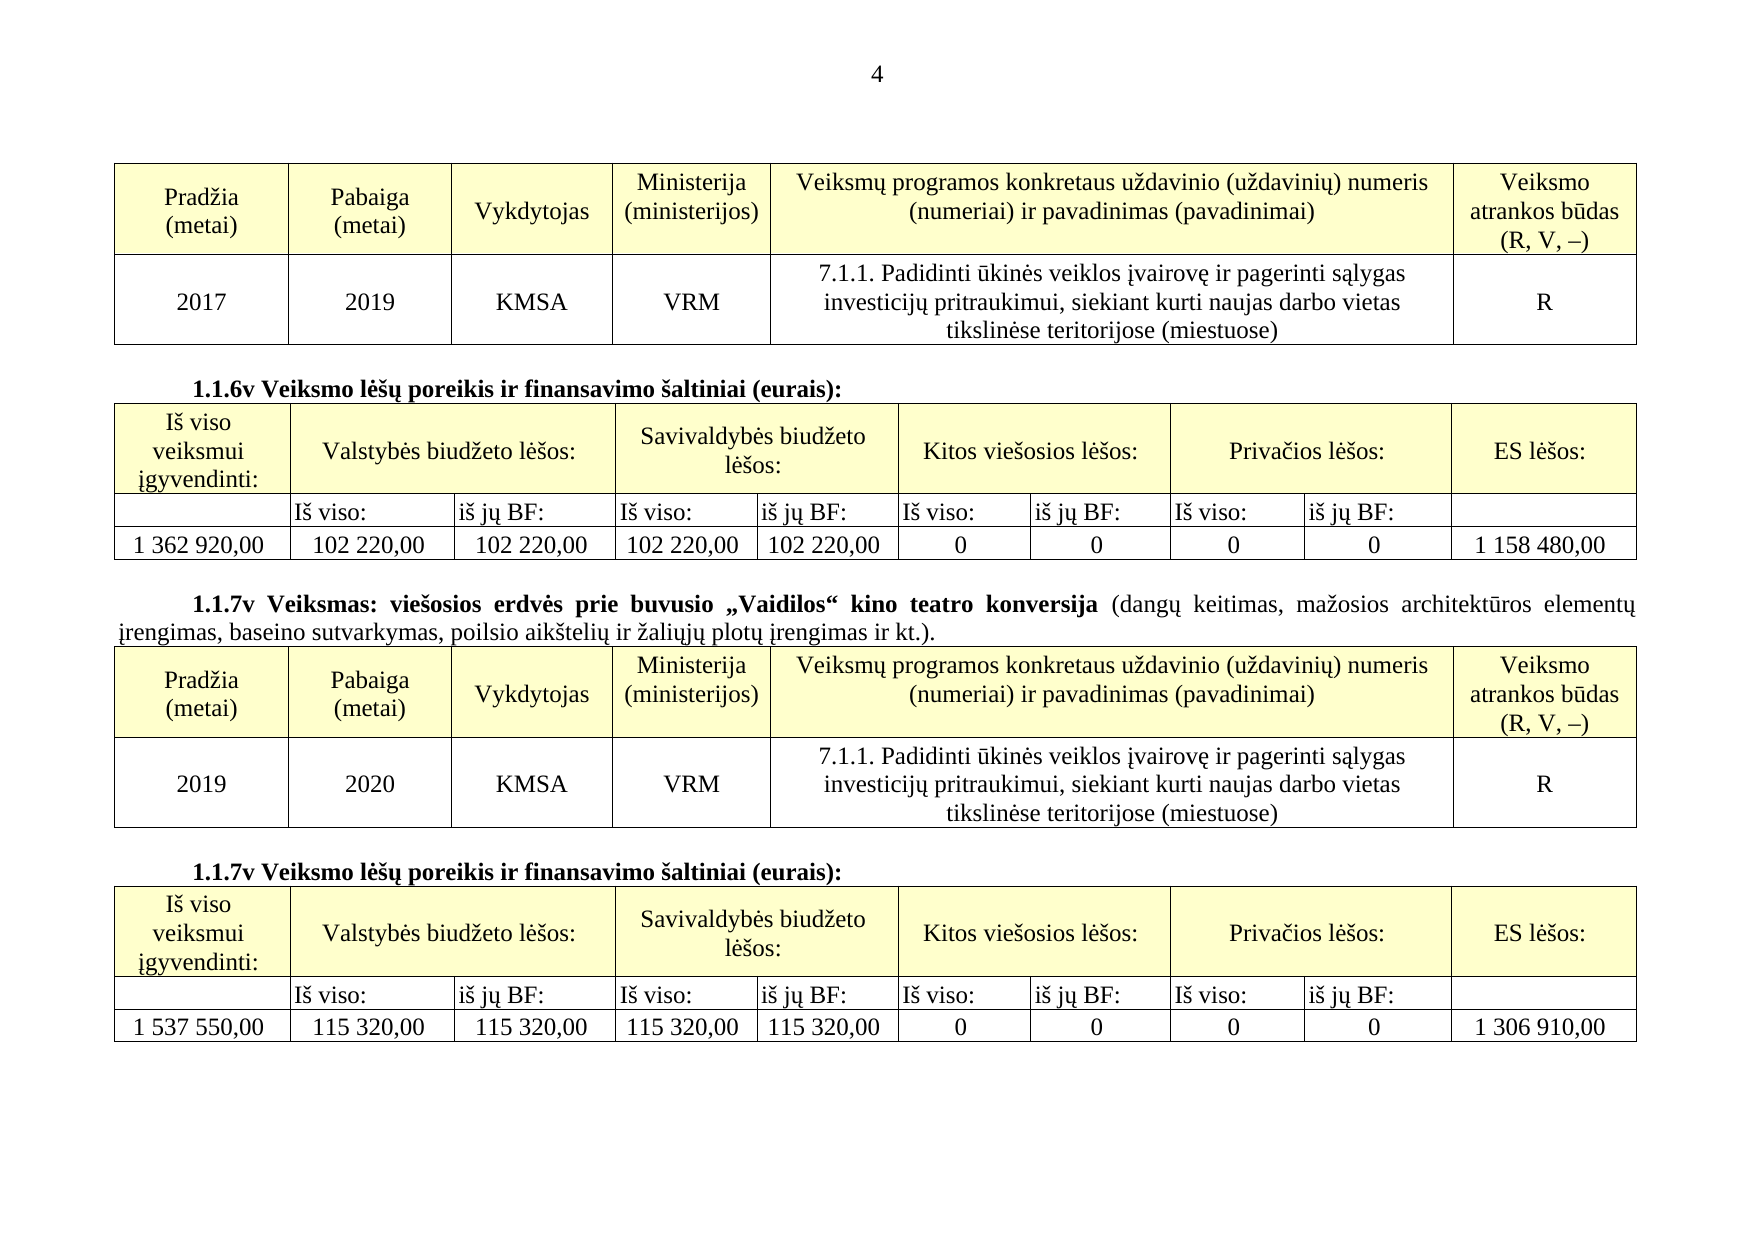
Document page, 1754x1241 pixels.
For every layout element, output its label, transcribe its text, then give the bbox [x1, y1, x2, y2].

table_cell [1452, 494, 1636, 526]
table_cell 0 [1171, 1010, 1304, 1041]
table_header Valstybės biudžeto lėšos: [291, 404, 615, 493]
table_cell 2017 [115, 255, 288, 344]
text 1.1.7v Veiksmas: viešosios erdvės prie buvusio „Vaidilos“ kino teatro konversija (dangų keitimas, mažosios architektūros elementų įrengimas, baseino sutvarkymas, poilsio aikštelių ir žaliųjų plotų įrengimas ir kt.). [118, 589, 1636, 646]
table_cell [115, 494, 290, 526]
table_header Pabaiga (metai) [289, 164, 451, 253]
table_header Veiksmų programos konkretaus uždavinio (uždavinių) numeris (numeriai) ir pavadinimas (pavadinimai) [771, 164, 1453, 253]
table_cell Iš viso: [899, 977, 1030, 1008]
table_cell Iš viso: [1171, 977, 1304, 1008]
table_cell 1 362 920,00 [115, 527, 290, 559]
table_cell 2020 [289, 738, 451, 827]
table_cell VRM [613, 738, 770, 827]
text 1.1.6v Veiksmo lėšų poreikis ir finansavimo šaltiniai (eurais): [118, 374, 1636, 403]
table_header Pradžia (metai) [115, 647, 288, 737]
table_cell Iš viso: [616, 977, 757, 1008]
table_header ES lėšos: [1452, 887, 1636, 976]
table_cell 102 220,00 [291, 527, 454, 559]
table_cell [115, 977, 290, 1008]
table_cell 0 [1171, 527, 1304, 559]
table_cell iš jų BF: [455, 977, 615, 1008]
table_cell iš jų BF: [455, 494, 615, 526]
table_cell 102 220,00 [455, 527, 615, 559]
table_cell 1 537 550,00 [115, 1010, 290, 1041]
table_header Savivaldybės biudžeto lėšos: [616, 404, 898, 493]
table_header Vykdytojas [452, 647, 612, 737]
table_header Kitos viešosios lėšos: [899, 404, 1170, 493]
table_header Veiksmo atrankos būdas (R, V, –) [1454, 164, 1636, 253]
table_cell 115 320,00 [758, 1010, 898, 1041]
table_cell iš jų BF: [758, 977, 898, 1008]
table_cell 0 [899, 527, 1030, 559]
table_cell KMSA [452, 255, 612, 344]
table_header Iš viso veiksmui įgyvendinti: [115, 887, 290, 976]
table_cell R [1454, 255, 1636, 344]
table_cell 2019 [289, 255, 451, 344]
table_cell iš jų BF: [1031, 494, 1170, 526]
table_cell Iš viso: [616, 494, 757, 526]
table_cell iš jų BF: [1031, 977, 1170, 1008]
table_cell 102 220,00 [616, 527, 757, 559]
text 1.1.7v Veiksmo lėšų poreikis ir finansavimo šaltiniai (eurais): [118, 857, 1636, 886]
table_header Privačios lėšos: [1171, 404, 1451, 493]
table_cell 0 [1305, 1010, 1451, 1041]
table_cell 115 320,00 [455, 1010, 615, 1041]
table_cell 1 306 910,00 [1452, 1010, 1636, 1041]
table_cell Iš viso: [291, 494, 454, 526]
table_header Iš viso veiksmui įgyvendinti: [115, 404, 290, 493]
table_header Valstybės biudžeto lėšos: [291, 887, 615, 976]
table_header Pradžia (metai) [115, 164, 288, 253]
table_header Vykdytojas [452, 164, 612, 253]
table_header Veiksmo atrankos būdas (R, V, –) [1454, 647, 1636, 737]
table_header ES lėšos: [1452, 404, 1636, 493]
table_cell 115 320,00 [291, 1010, 454, 1041]
table_cell 115 320,00 [616, 1010, 757, 1041]
table_cell 2019 [115, 738, 288, 827]
table_cell KMSA [452, 738, 612, 827]
table_cell R [1454, 738, 1636, 827]
table_cell Iš viso: [899, 494, 1030, 526]
table_header Pabaiga (metai) [289, 647, 451, 737]
table_cell 0 [1031, 1010, 1170, 1041]
table_cell 1 158 480,00 [1452, 527, 1636, 559]
table_header Ministerija (ministerijos) [613, 647, 770, 737]
table_header Savivaldybės biudžeto lėšos: [616, 887, 898, 976]
table_cell Iš viso: [291, 977, 454, 1008]
table_cell Iš viso: [1171, 494, 1304, 526]
table_cell iš jų BF: [758, 494, 898, 526]
table_cell iš jų BF: [1305, 977, 1451, 1008]
table_cell VRM [613, 255, 770, 344]
table_cell iš jų BF: [1305, 494, 1451, 526]
table_cell 7.1.1. Padidinti ūkinės veiklos įvairovę ir pagerinti sąlygas investicijų pritraukimui, siekiant kurti naujas darbo vietas tikslinėse teritorijose (miestuose) [771, 255, 1453, 344]
table_header Ministerija (ministerijos) [613, 164, 770, 253]
table_cell 102 220,00 [758, 527, 898, 559]
table_cell 7.1.1. Padidinti ūkinės veiklos įvairovę ir pagerinti sąlygas investicijų pritraukimui, siekiant kurti naujas darbo vietas tikslinėse teritorijose (miestuose) [771, 738, 1453, 827]
table_cell 0 [1305, 527, 1451, 559]
table_header Veiksmų programos konkretaus uždavinio (uždavinių) numeris (numeriai) ir pavadinimas (pavadinimai) [771, 647, 1453, 737]
table_cell [1452, 977, 1636, 1008]
table_header Kitos viešosios lėšos: [899, 887, 1170, 976]
table_cell 0 [1031, 527, 1170, 559]
table_header Privačios lėšos: [1171, 887, 1451, 976]
table_cell 0 [899, 1010, 1030, 1041]
